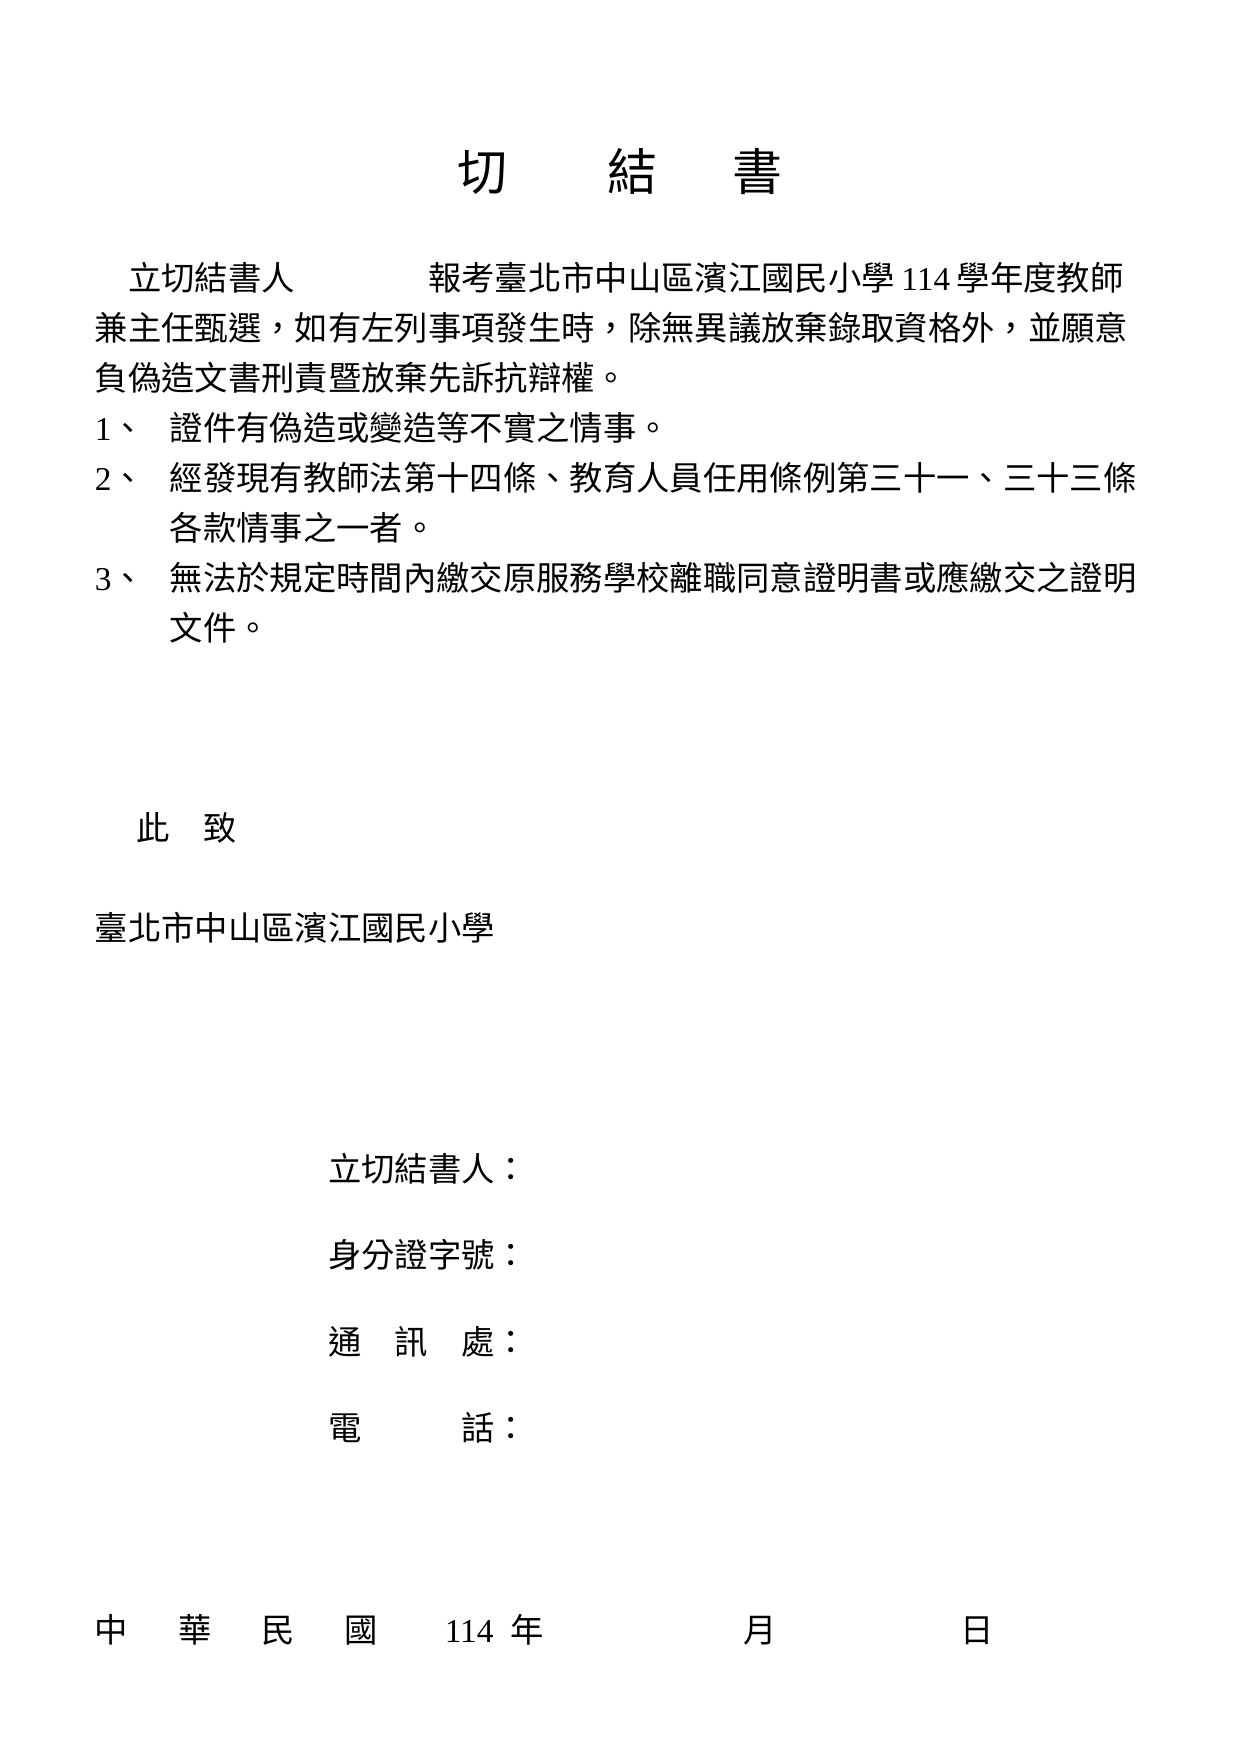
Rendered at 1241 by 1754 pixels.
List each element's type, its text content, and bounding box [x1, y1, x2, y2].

text 身分證字號： [94, 1229, 1146, 1277]
text 通 訊 處： [94, 1316, 1146, 1364]
text 立切結書人 報考臺北市中山區濱江國民小學114學年度教師兼主任甄選，如有左列事項發生時，除無異議放棄錄取資格外，並願意負偽造文書刑責暨放棄先訴抗辯權。 [94, 251, 1146, 401]
text 電 話： [94, 1402, 1146, 1450]
list 經發現有教師法第十四條、教育人員任用條例第三十一、三十三條各款情事之一者。 [94, 451, 1146, 551]
text 切 結 書 [94, 151, 1146, 201]
text 此 致 [94, 801, 1146, 851]
text 中 華 民 國 114 年 月 日 [94, 1604, 1146, 1652]
text 立切結書人： [94, 1142, 1146, 1191]
list 無法於規定時間內繳交原服務學校離職同意證明書或應繳交之證明文件。 [94, 551, 1146, 651]
list 證件有偽造或變造等不實之情事。 [94, 401, 1146, 451]
text 臺北市中山區濱江國民小學 [94, 901, 1146, 951]
